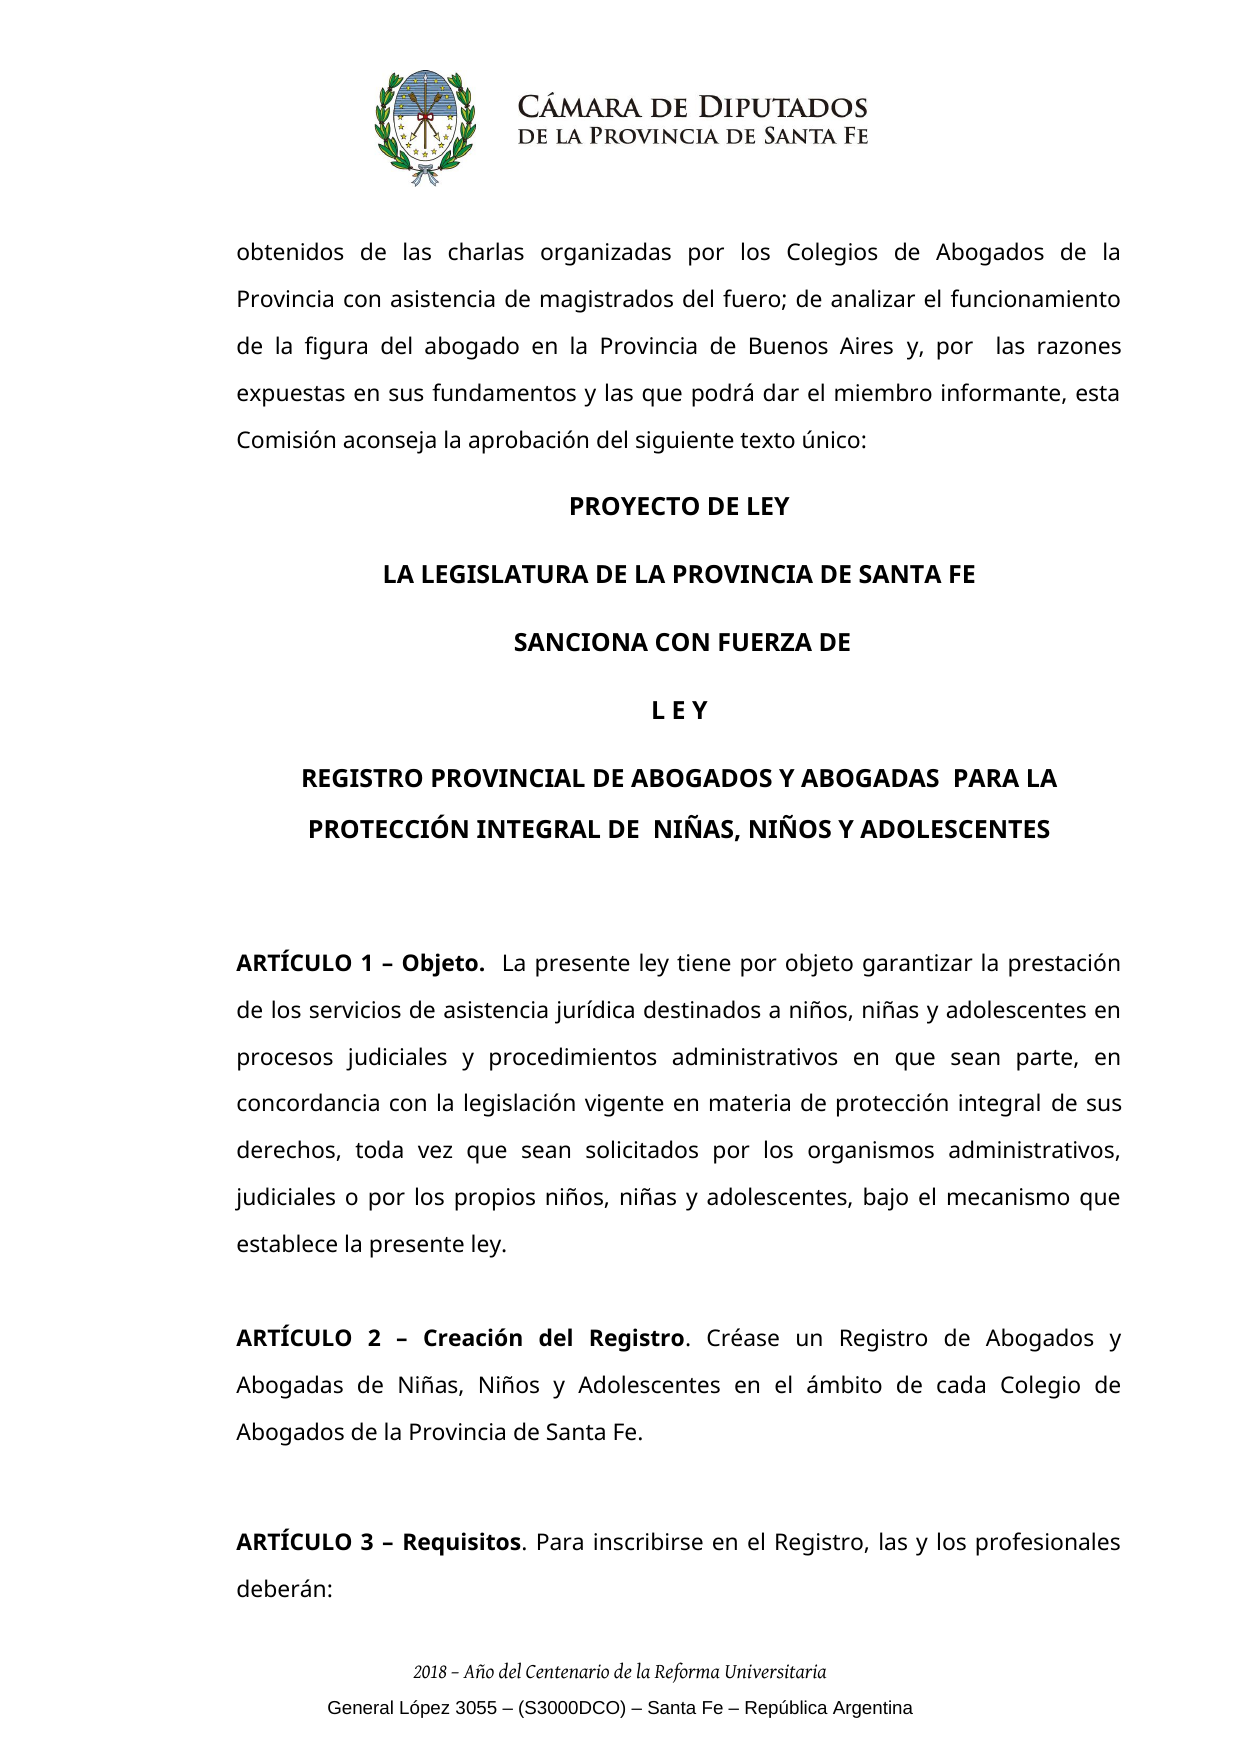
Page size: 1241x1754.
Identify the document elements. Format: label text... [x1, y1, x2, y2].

text PROYECTO DE LEY [236, 488, 1122, 522]
picture [374, 70, 868, 191]
text REGISTRO PROVINCIAL DE ABOGADOS Y ABOGADAS PARA LA PROTECCIÓN INTEGRAL DE NIÑAS, NIÑOS Y ADOLESCENTES [236, 760, 1122, 845]
text ARTÍCULO 1 – Objeto. La presente ley tiene por objeto garantizar la prestación de los servicios de asistencia jurídica destinados a niños, niñas y adolescentes en procesos judiciales y procedimientos administrativos en que sean parte, en concordancia con la legislación vigente en materia de protección integral de sus derechos, toda vez que sean solicitados por los organismos administrativos, judiciales o por los propios niños, niñas y adolescentes, bajo el mecanismo que establece la presente ley. [236, 947, 1122, 1259]
text obtenidos de las charlas organizadas por los Colegios de Abogados de la Provincia con asistencia de magistrados del fuero; de analizar el funcionamiento de la figura del abogado en la Provincia de Buenos Aires y, por las razones expuestas en sus fundamentos y las que podrá dar el miembro informante, esta Comisión aconseja la aprobación del siguiente texto único: [236, 236, 1122, 455]
text SANCIONA CON FUERZA DE [236, 625, 1122, 659]
text L E Y [236, 692, 1122, 727]
text ARTÍCULO 2 – Creación del Registro. Créase un Registro de Abogados y Abogadas de Niñas, Niños y Adolescentes en el ámbito de cada Colegio de Abogados de la Provincia de Santa Fe. [236, 1322, 1122, 1447]
text ARTÍCULO 3 – Requisitos. Para inscribirse en el Registro, las y los profesionales deberán: [236, 1526, 1122, 1604]
text LA LEGISLATURA DE LA PROVINCIA DE SANTA FE [236, 557, 1122, 591]
